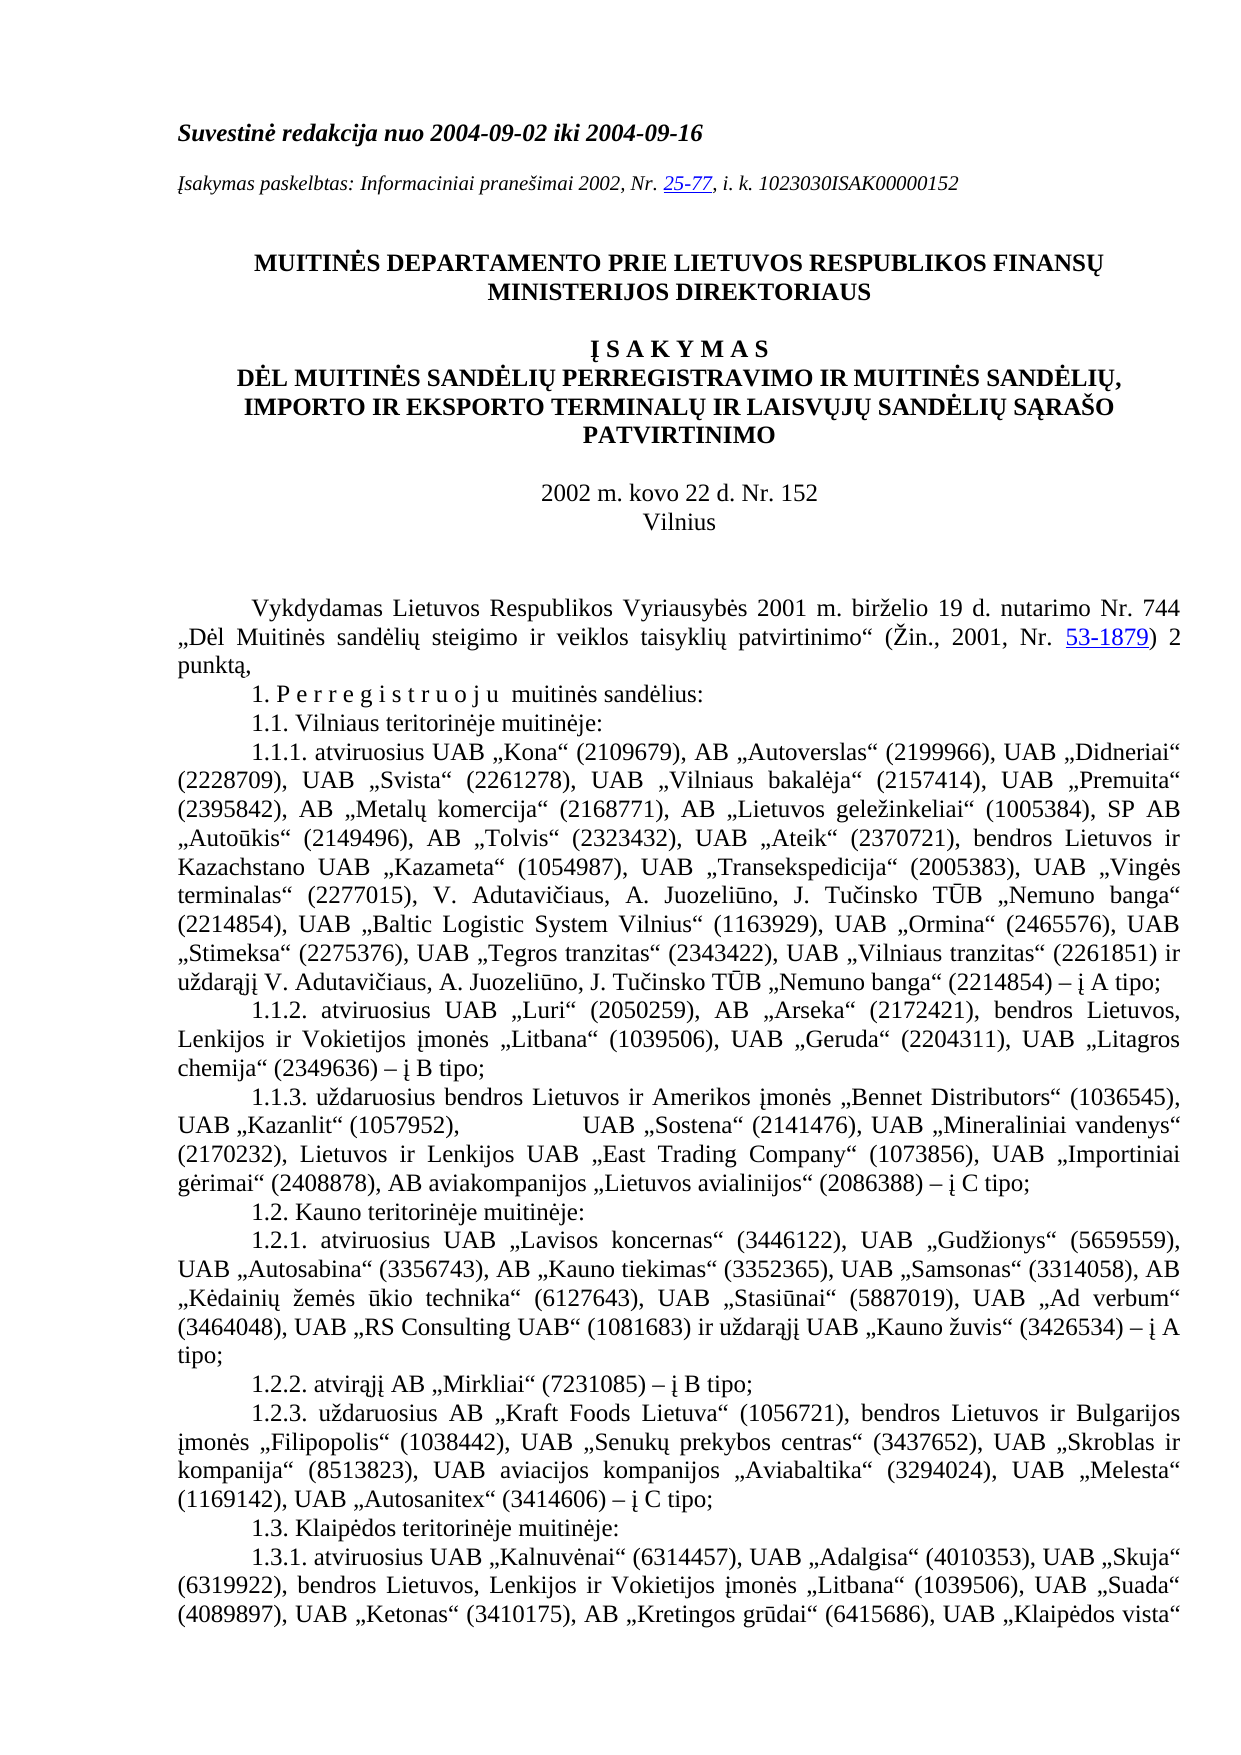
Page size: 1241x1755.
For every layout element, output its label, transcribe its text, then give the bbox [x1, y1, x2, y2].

text 1.2.2. atvirąjį AB „Mirkliai“ (7231085) – į B tipo; [177, 1369, 1181, 1398]
text Įsakymas paskelbtas: Informaciniai pranešimai 2002, Nr. 25-77, i. k. 1023030ISAK00000152 [177, 171, 1181, 195]
text Suvestinė redakcija nuo 2004-09-02 iki 2004-09-16 [177, 118, 1181, 147]
text 2002 m. kovo 22 d. Nr. 152 [177, 478, 1181, 507]
text 1. Perregistruoju muitinės sandėlius: [177, 679, 1181, 708]
text 1.1.1. atviruosius UAB „Kona“ (2109679), AB „Autoverslas“ (2199966), UAB „Didneriai“ (2228709), UAB „Svista“ (2261278), UAB „Vilniaus bakalėja“ (2157414), UAB „Premuita“ (2395842), AB „Metalų komercija“ (2168771), AB „Lietuvos geležinkeliai“ (1005384), SP AB „Autoūkis“ (2149496), AB „Tolvis“ (2323432), UAB „Ateik“ (2370721), bendros Lietuvos ir Kazachstano UAB „Kazameta“ (1054987), UAB „Transekspedicija“ (2005383), UAB „Vingės terminalas“ (2277015), V. Adutavičiaus, A. Juozeliūno, J. Tučinsko TŪB „Nemuno banga“ (2214854), UAB „Baltic Logistic System Vilnius“ (1163929), UAB „Ormina“ (2465576), UAB „Stimeksa“ (2275376), UAB „Tegros tranzitas“ (2343422), UAB „Vilniaus tranzitas“ (2261851) ir uždarąjį V. Adutavičiaus, A. Juozeliūno, J. Tučinsko TŪB „Nemuno banga“ (2214854) – į A tipo; [177, 737, 1181, 995]
text Vilnius [177, 507, 1181, 535]
text 1.3.1. atviruosius UAB „Kalnuvėnai“ (6314457), UAB „Adalgisa“ (4010353), UAB „Skuja“ (6319922), bendros Lietuvos, Lenkijos ir Vokietijos įmonės „Litbana“ (1039506), UAB „Suada“ (4089897), UAB „Ketonas“ (3410175), AB „Kretingos grūdai“ (6415686), UAB „Klaipėdos vista“ [177, 1542, 1181, 1628]
text DĖL MUITINĖS SANDĖLIŲ PERREGISTRAVIMO IR MUITINĖS SANDĖLIŲ, IMPORTO IR EKSPORTO TERMINALŲ IR LAISVŲJŲ SANDĖLIŲ SĄRAŠO PATVIRTINIMO [177, 363, 1181, 449]
text Vykdydamas Lietuvos Respublikos Vyriausybės 2001 m. birželio 19 d. nutarimo Nr. 744 „Dėl Muitinės sandėlių steigimo ir veiklos taisyklių patvirtinimo“ (Žin., 2001, Nr. 53-1879) 2 punktą, [177, 593, 1181, 679]
text MUITINĖS DEPARTAMENTO PRIE LIETUVOS RESPUBLIKOS FINANSŲ MINISTERIJOS DIREKTORIAUS [177, 248, 1181, 305]
text 1.1.3. uždaruosius bendros Lietuvos ir Amerikos įmonės „Bennet Distributors“ (1036545), UAB „Kazanlit“ (1057952), UAB „Sostena“ (2141476), UAB „Mineraliniai vandenys“ (2170232), Lietuvos ir Lenkijos UAB „East Trading Company“ (1073856), UAB „Importiniai gėrimai“ (2408878), AB aviakompanijos „Lietuvos avialinijos“ (2086388) – į C tipo; [177, 1082, 1181, 1197]
text 1.3. Klaipėdos teritorinėje muitinėje: [177, 1513, 1181, 1542]
text 1.1.2. atviruosius UAB „Luri“ (2050259), AB „Arseka“ (2172421), bendros Lietuvos, Lenkijos ir Vokietijos įmonės „Litbana“ (1039506), UAB „Geruda“ (2204311), UAB „Litagros chemija“ (2349636) – į B tipo; [177, 995, 1181, 1082]
text 1.2.1. atviruosius UAB „Lavisos koncernas“ (3446122), UAB „Gudžionys“ (5659559), UAB „Autosabina“ (3356743), AB „Kauno tiekimas“ (3352365), UAB „Samsonas“ (3314058), AB „Kėdainių žemės ūkio technika“ (6127643), UAB „Stasiūnai“ (5887019), UAB „Ad verbum“ (3464048), UAB „RS Consulting UAB“ (1081683) ir uždarąjį UAB „Kauno žuvis“ (3426534) – į A tipo; [177, 1225, 1181, 1369]
text 1.2. Kauno teritorinėje muitinėje: [177, 1197, 1181, 1225]
text Į S A K Y M A S [177, 334, 1181, 363]
text 1.1. Vilniaus teritorinėje muitinėje: [177, 708, 1181, 737]
text 1.2.3. uždaruosius AB „Kraft Foods Lietuva“ (1056721), bendros Lietuvos ir Bulgarijos įmonės „Filipopolis“ (1038442), UAB „Senukų prekybos centras“ (3437652), UAB „Skroblas ir kompanija“ (8513823), UAB aviacijos kompanijos „Aviabaltika“ (3294024), UAB „Melesta“ (1169142), UAB „Autosanitex“ (3414606) – į C tipo; [177, 1398, 1181, 1513]
